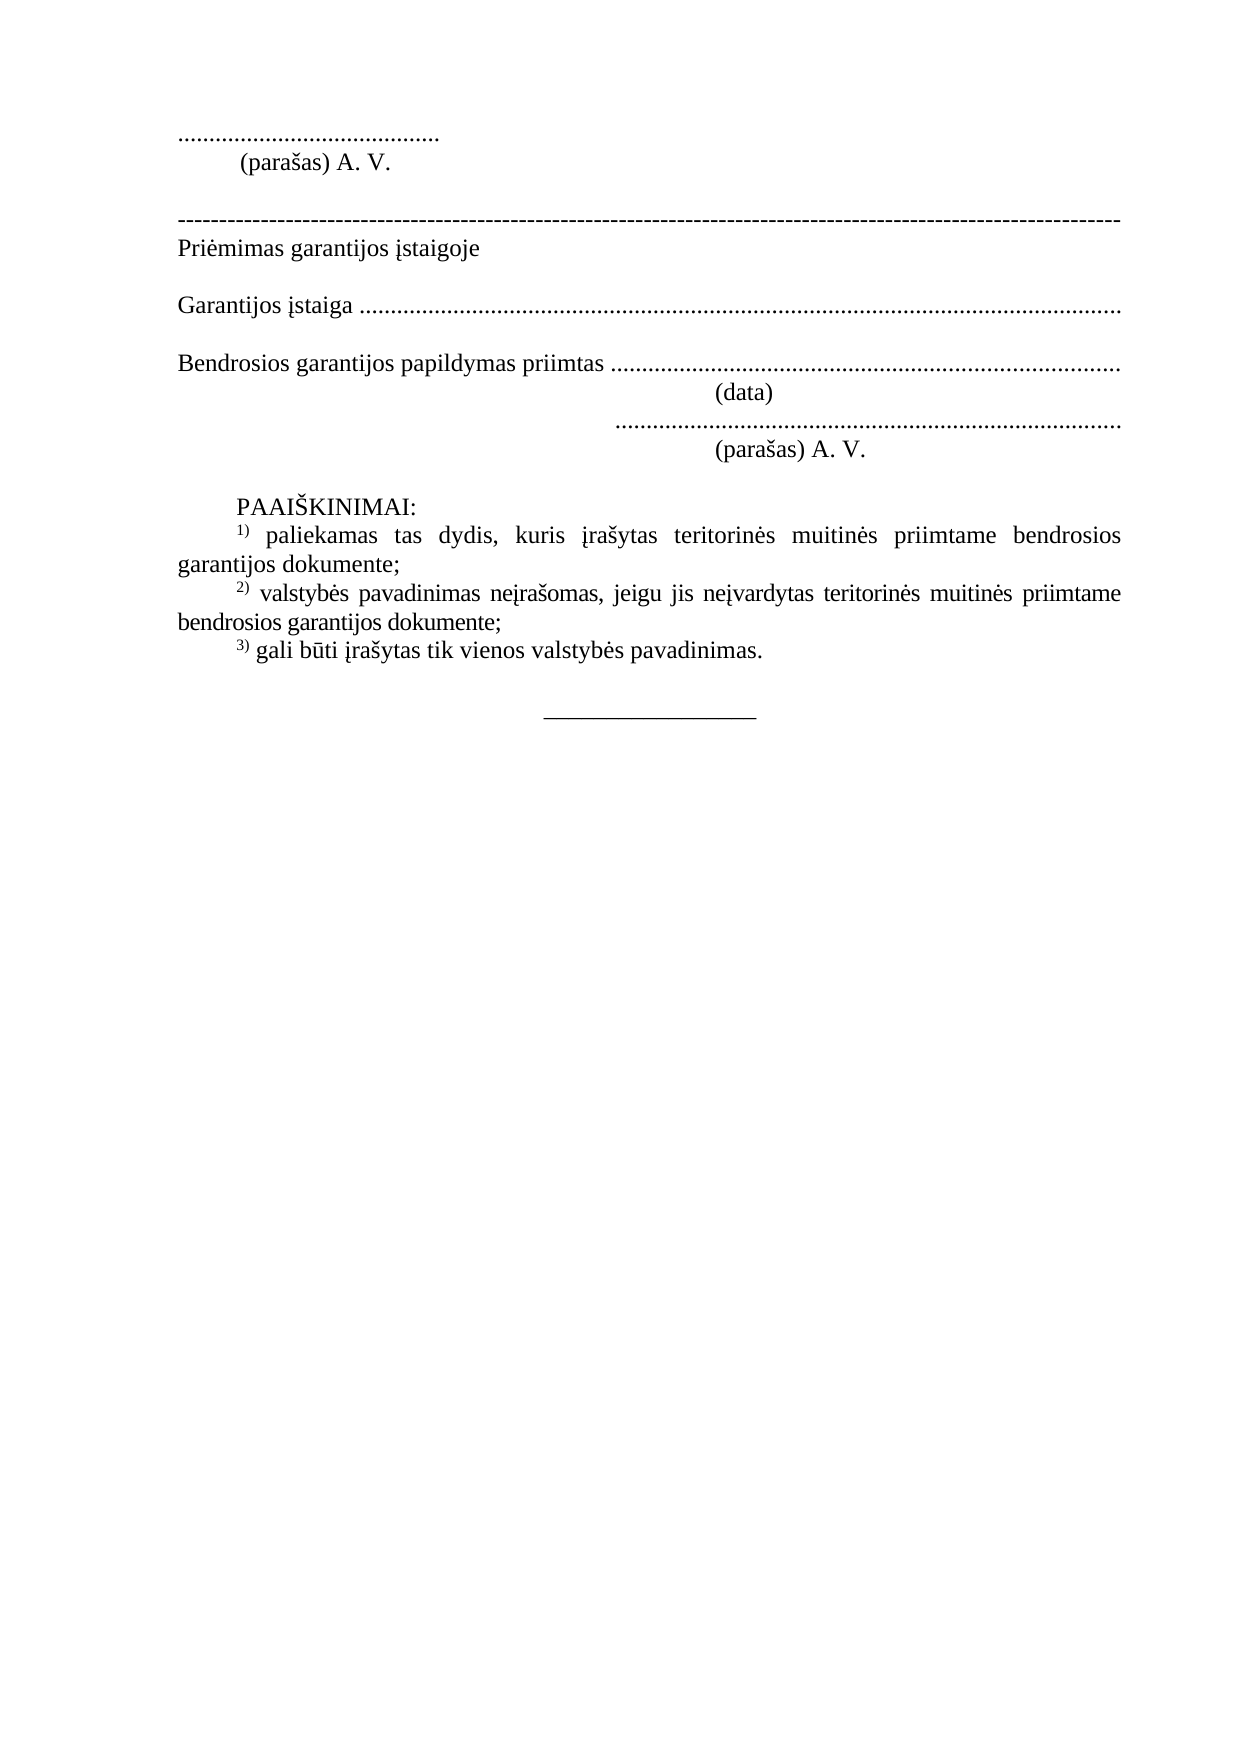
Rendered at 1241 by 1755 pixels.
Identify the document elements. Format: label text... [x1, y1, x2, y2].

text PAAIŠKINIMAI: [177, 492, 1122, 521]
text Garantijos įstaiga [177, 291, 1122, 319]
text .......................................... [177, 118, 1122, 147]
text (parašas) A. V. [177, 147, 1122, 176]
text 2) valstybės pavadinimas neįrašomas, jeigu jis neįvardytas teritorinės muitinės priimtame bendrosios garantijos dokumente; [177, 578, 1122, 636]
text 1) paliekamas tas dydis, kuris įrašytas teritorinės muitinės priimtame bendrosios garantijos dokumente; [177, 521, 1122, 578]
text _________________ [177, 693, 1122, 722]
text Bendrosios garantijos papildymas priimtas [177, 348, 1122, 377]
text (data) [177, 377, 1122, 406]
text --- [177, 204, 1122, 233]
text (parašas) A. V. [177, 434, 1122, 463]
text 3) gali būti įrašytas tik vienos valstybės pavadinimas. [177, 636, 1122, 664]
text Priėmimas garantijos įstaigoje [177, 233, 1122, 262]
